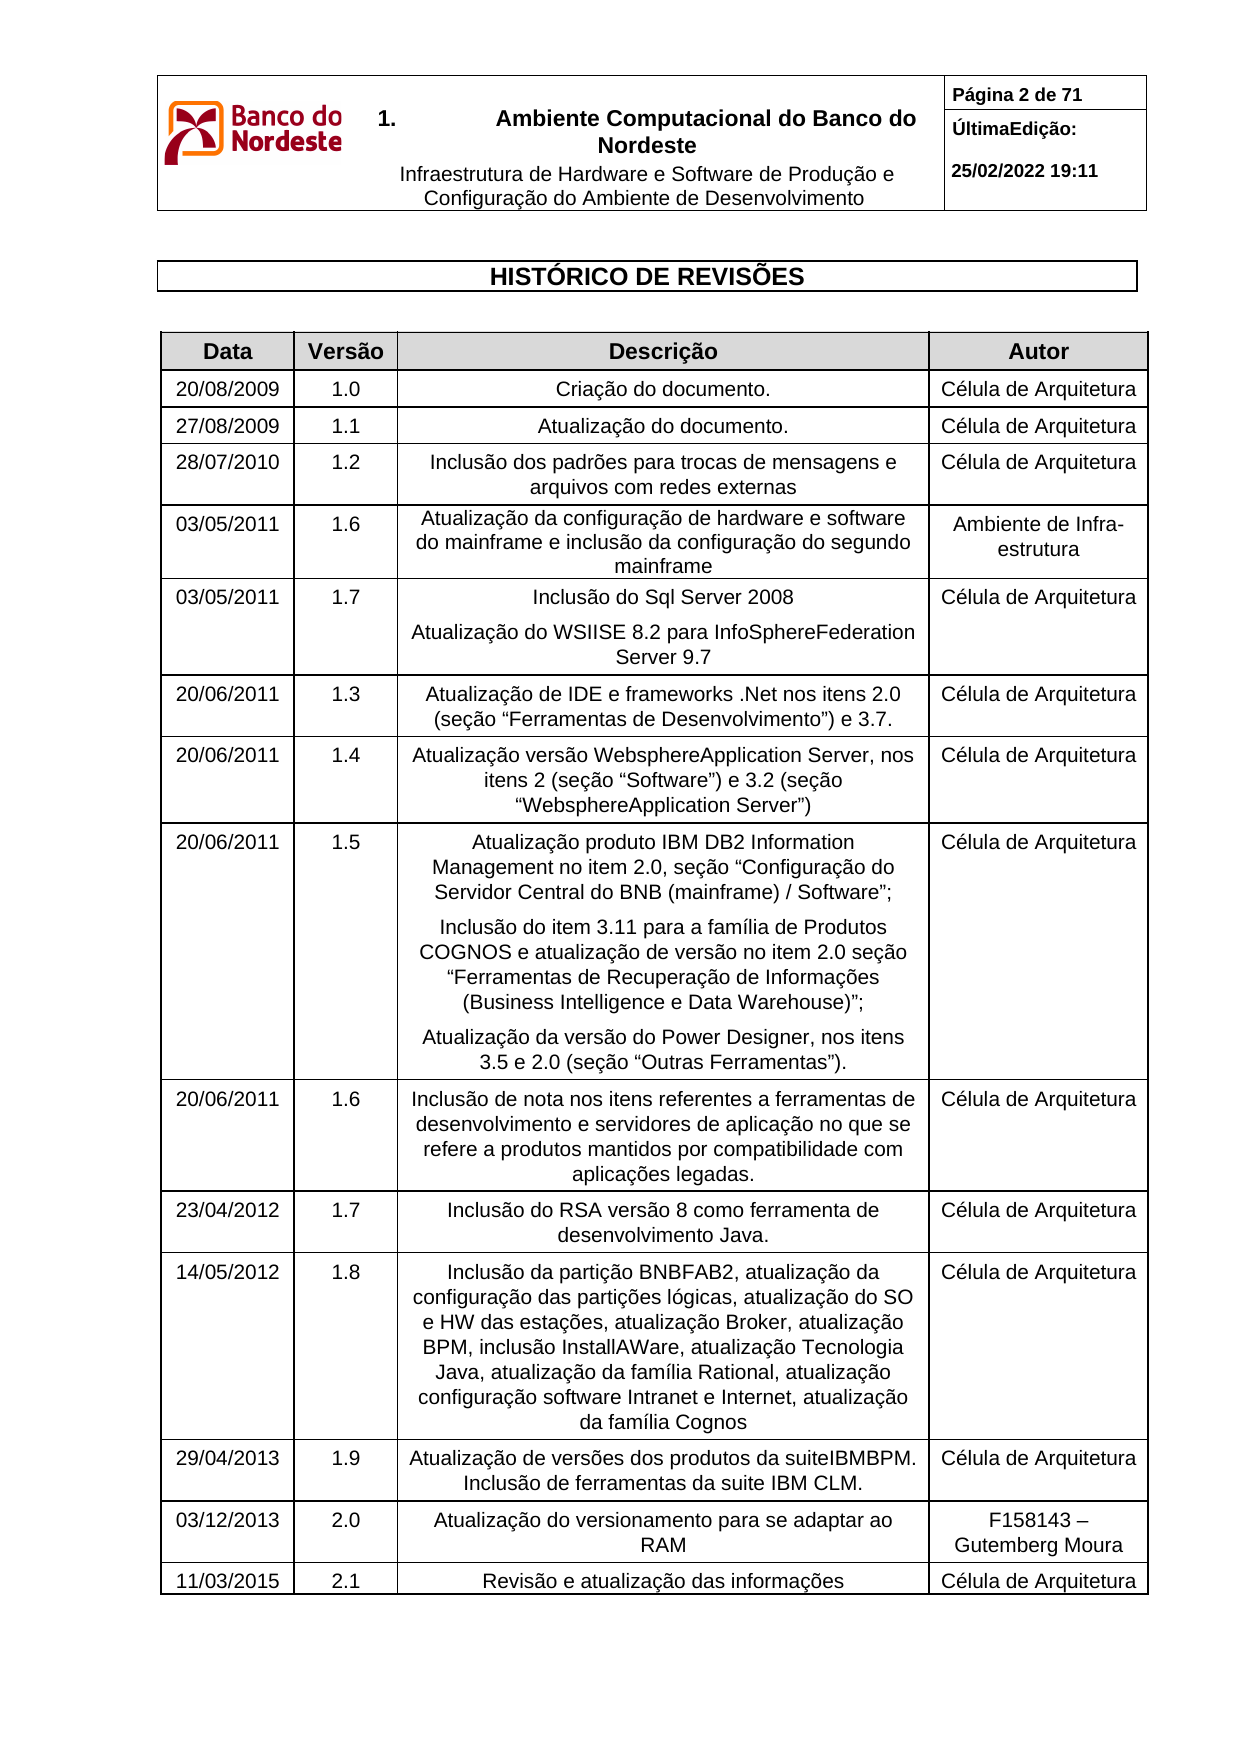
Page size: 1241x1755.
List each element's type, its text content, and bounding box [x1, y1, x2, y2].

table_cell Célula de Arquitetura [930, 1253, 1147, 1438]
table_cell 1.9 [295, 1440, 397, 1500]
table_header Data [162, 333, 293, 369]
table_cell 2.0 [295, 1502, 397, 1562]
table_cell Atualização versão WebsphereApplication Server, nos itens 2 (seção “Software”) e 3.2 (seção “WebsphereApplication Server”) [398, 737, 928, 822]
table_header Descrição [398, 333, 928, 369]
table_cell 20/06/2011 [162, 1080, 293, 1190]
table_cell 03/12/2013 [162, 1502, 293, 1562]
table_cell F158143 – Gutemberg Moura [930, 1502, 1147, 1562]
table_cell 1.7 [295, 1192, 397, 1252]
table_cell 14/05/2012 [162, 1253, 293, 1438]
table_cell Atualização de versões dos produtos da suiteIBMBPM. Inclusão de ferramentas da suite IBM CLM. [398, 1440, 928, 1500]
table_cell 1.3 [295, 676, 397, 736]
table_cell Criação do documento. [398, 371, 928, 406]
table_cell 1.1 [295, 408, 397, 442]
table_cell 28/07/2010 [162, 444, 293, 504]
table_cell Célula de Arquitetura [930, 1080, 1147, 1190]
table_cell 1.6 [295, 1080, 397, 1190]
table_cell 1.2 [295, 444, 397, 504]
table_header Versão [295, 333, 397, 369]
table_cell 20/06/2011 [162, 737, 293, 822]
table_cell Atualização do documento. [398, 408, 928, 442]
table_cell Célula de Arquitetura [930, 408, 1147, 442]
table_cell Inclusão da partição BNBFAB2, atualização da configuração das partições lógicas, atualização do SO e HW das estações, atualização Broker, atualização BPM, inclusão InstallAWare, atualização Tecnologia Java, atualização da família Rational, atualização configuração software Intranet e Internet, atualização da família Cognos [398, 1253, 928, 1438]
table_cell Inclusão do Sql Server 2008 Atualização do WSIISE 8.2 para InfoSphereFederation Server 9.7 [398, 579, 928, 674]
table_cell Inclusão de nota nos itens referentes a ferramentas de desenvolvimento e servidores de aplicação no que se refere a produtos mantidos por compatibilidade com aplicações legadas. [398, 1080, 928, 1190]
table_cell Célula de Arquitetura [930, 579, 1147, 674]
table_cell 23/04/2012 [162, 1192, 293, 1252]
table_cell Célula de Arquitetura [930, 824, 1147, 1079]
table_cell Atualização do versionamento para se adaptar ao RAM [398, 1502, 928, 1562]
table_cell 20/06/2011 [162, 676, 293, 736]
table_cell 27/08/2009 [162, 408, 293, 442]
table_cell Revisão e atualização das informações [398, 1563, 928, 1593]
table_cell Célula de Arquitetura [930, 1192, 1147, 1252]
table_cell 03/05/2011 [162, 579, 293, 674]
table_cell Célula de Arquitetura [930, 1563, 1147, 1593]
table_cell Ambiente de Infra-estrutura [930, 506, 1147, 577]
table_cell 1.8 [295, 1253, 397, 1438]
table_cell Atualização da configuração de hardware e software do mainframe e inclusão da configuração do segundo mainframe [398, 506, 928, 577]
table_cell 1.4 [295, 737, 397, 822]
table_cell Inclusão do RSA versão 8 como ferramenta de desenvolvimento Java. [398, 1192, 928, 1252]
table_cell 03/05/2011 [162, 506, 293, 577]
table_cell Atualização produto IBM DB2 Information Management no item 2.0, seção “Configuração do Servidor Central do BNB (mainframe) / Software”; Inclusão do item 3.11 para a família de Produtos COGNOS e atualização de versão no item 2.0 seção “Ferramentas de Recuperação de Informações (Business Intelligence e Data Warehouse)”; Atualização da versão do Power Designer, nos itens 3.5 e 2.0 (seção “Outras Ferramentas”). [398, 824, 928, 1079]
table_header Autor [930, 333, 1147, 369]
table_cell 11/03/2015 [162, 1563, 293, 1593]
table_cell 1.5 [295, 824, 397, 1079]
table_cell Célula de Arquitetura [930, 737, 1147, 822]
table_cell Célula de Arquitetura [930, 676, 1147, 736]
table_cell 1.7 [295, 579, 397, 674]
table_cell 29/04/2013 [162, 1440, 293, 1500]
table_cell 2.1 [295, 1563, 397, 1593]
table_header HISTÓRICO DE REVISÕES [158, 262, 1136, 290]
table_cell 1.0 [295, 371, 397, 406]
table_cell 20/08/2009 [162, 371, 293, 406]
table_cell Inclusão dos padrões para trocas de mensagens e arquivos com redes externas [398, 444, 928, 504]
table_cell Célula de Arquitetura [930, 444, 1147, 504]
table_cell 20/06/2011 [162, 824, 293, 1079]
table_cell Atualização de IDE e frameworks .Net nos itens 2.0 (seção “Ferramentas de Desenvolvimento”) e 3.7. [398, 676, 928, 736]
table_cell Célula de Arquitetura [930, 371, 1147, 406]
table_cell 1.6 [295, 506, 397, 577]
table_cell Célula de Arquitetura [930, 1440, 1147, 1500]
